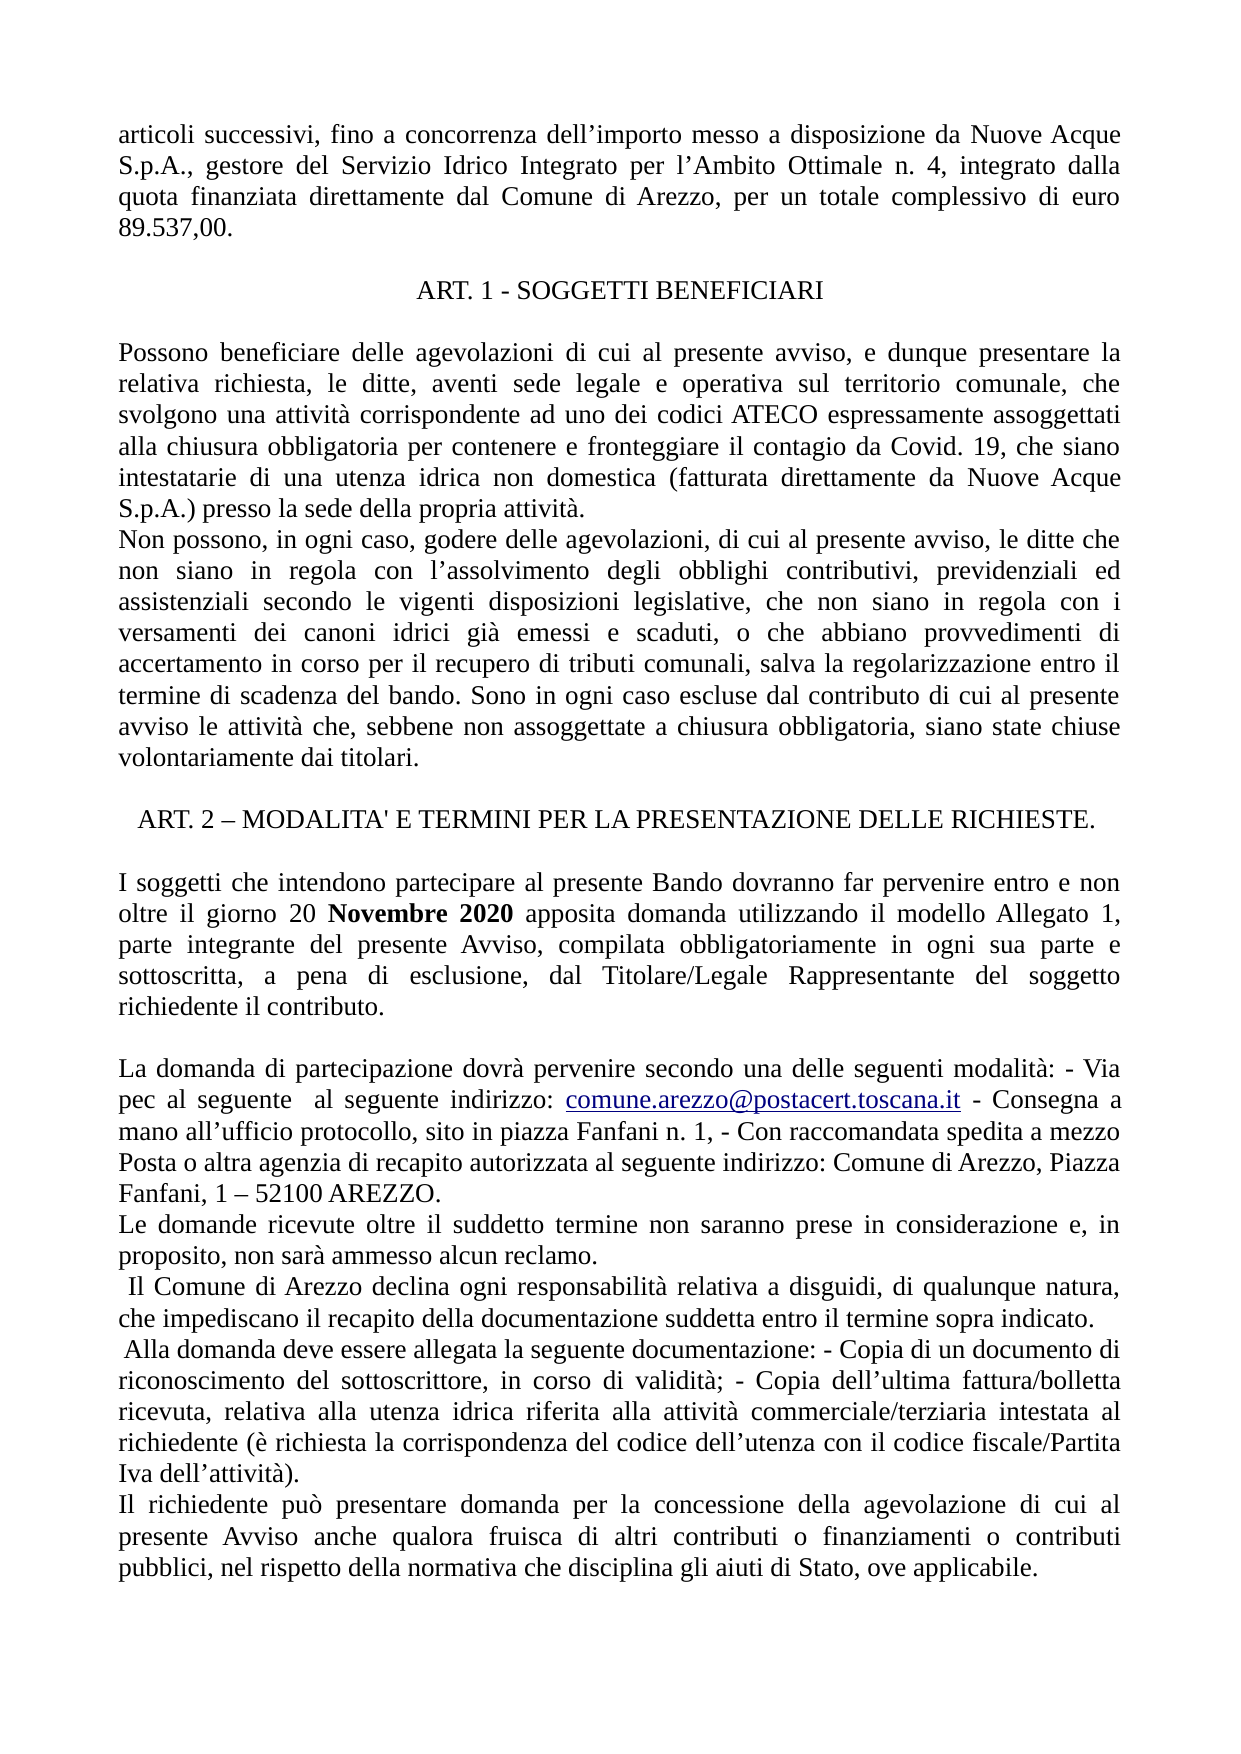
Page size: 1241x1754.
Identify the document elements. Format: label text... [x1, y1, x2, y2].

text Il richiedente può presentare domanda per la concessione della agevolazione di cui al presente Avviso anche qualora fruisca di altri contributi o finanziamenti o contributi pubblici, nel rispetto della normativa che disciplina gli aiuti di Stato, ove applicabile. [118, 1488, 1122, 1582]
text La domanda di partecipazione dovrà pervenire secondo una delle seguenti modalità: - Via pec al seguente al seguente indirizzo: comune.arezzo@postacert.toscana.it - Consegna a mano all’ufficio protocollo, sito in piazza Fanfani n. 1, - Con raccomandata spedita a mezzo Posta o altra agenzia di recapito autorizzata al seguente indirizzo: Comune di Arezzo, Piazza Fanfani, 1 – 52100 AREZZO. [118, 1052, 1122, 1208]
text Non possono, in ogni caso, godere delle agevolazioni, di cui al presente avviso, le ditte che non siano in regola con l’assolvimento degli obblighi contributivi, previdenziali ed assistenziali secondo le vigenti disposizioni legislative, che non siano in regola con i versamenti dei canoni idrici già emessi e scaduti, o che abbiano provvedimenti di accertamento in corso per il recupero di tributi comunali, salva la regolarizzazione entro il termine di scadenza del bando. Sono in ogni caso escluse dal contributo di cui al presente avviso le attività che, sebbene non assoggettate a chiusura obbligatoria, siano state chiuse volontariamente dai titolari. [118, 523, 1122, 772]
text articoli successivi, fino a concorrenza dell’importo messo a disposizione da Nuove Acque S.p.A., gestore del Servizio Idrico Integrato per l’Ambito Ottimale n. 4, integrato dalla quota finanziata direttamente dal Comune di Arezzo, per un totale complessivo di euro 89.537,00. [118, 118, 1122, 243]
text Alla domanda deve essere allegata la seguente documentazione: - Copia di un documento di riconoscimento del sottoscrittore, in corso di validità; - Copia dell’ultima fattura/bolletta ricevuta, relativa alla utenza idrica riferita alla attività commerciale/terziaria intestata al richiedente (è richiesta la corrispondenza del codice dell’utenza con il codice fiscale/Partita Iva dell’attività). [118, 1333, 1122, 1488]
text ART. 2 – MODALITA' E TERMINI PER LA PRESENTAZIONE DELLE RICHIESTE. [118, 803, 1122, 834]
text Le domande ricevute oltre il suddetto termine non saranno prese in considerazione e, in proposito, non sarà ammesso alcun reclamo. [118, 1208, 1122, 1271]
text Il Comune di Arezzo declina ogni responsabilità relativa a disguidi, di qualunque natura, che impediscano il recapito della documentazione suddetta entro il termine sopra indicato. [118, 1271, 1122, 1333]
text I soggetti che intendono partecipare al presente Bando dovranno far pervenire entro e non oltre il giorno 20 Novembre 2020 apposita domanda utilizzando il modello Allegato 1, parte integrante del presente Avviso, compilata obbligatoriamente in ogni sua parte e sottoscritta, a pena di esclusione, dal Titolare/Legale Rappresentante del soggetto richiedente il contributo. [118, 866, 1122, 1021]
text ART. 1 - SOGGETTI BENEFICIARI [118, 274, 1122, 305]
text Possono beneficiare delle agevolazioni di cui al presente avviso, e dunque presentare la relativa richiesta, le ditte, aventi sede legale e operativa sul territorio comunale, che svolgono una attività corrispondente ad uno dei codici ATECO espressamente assoggettati alla chiusura obbligatoria per contenere e fronteggiare il contagio da Covid. 19, che siano intestatarie di una utenza idrica non domestica (fatturata direttamente da Nuove Acque S.p.A.) presso la sede della propria attività. [118, 336, 1122, 523]
